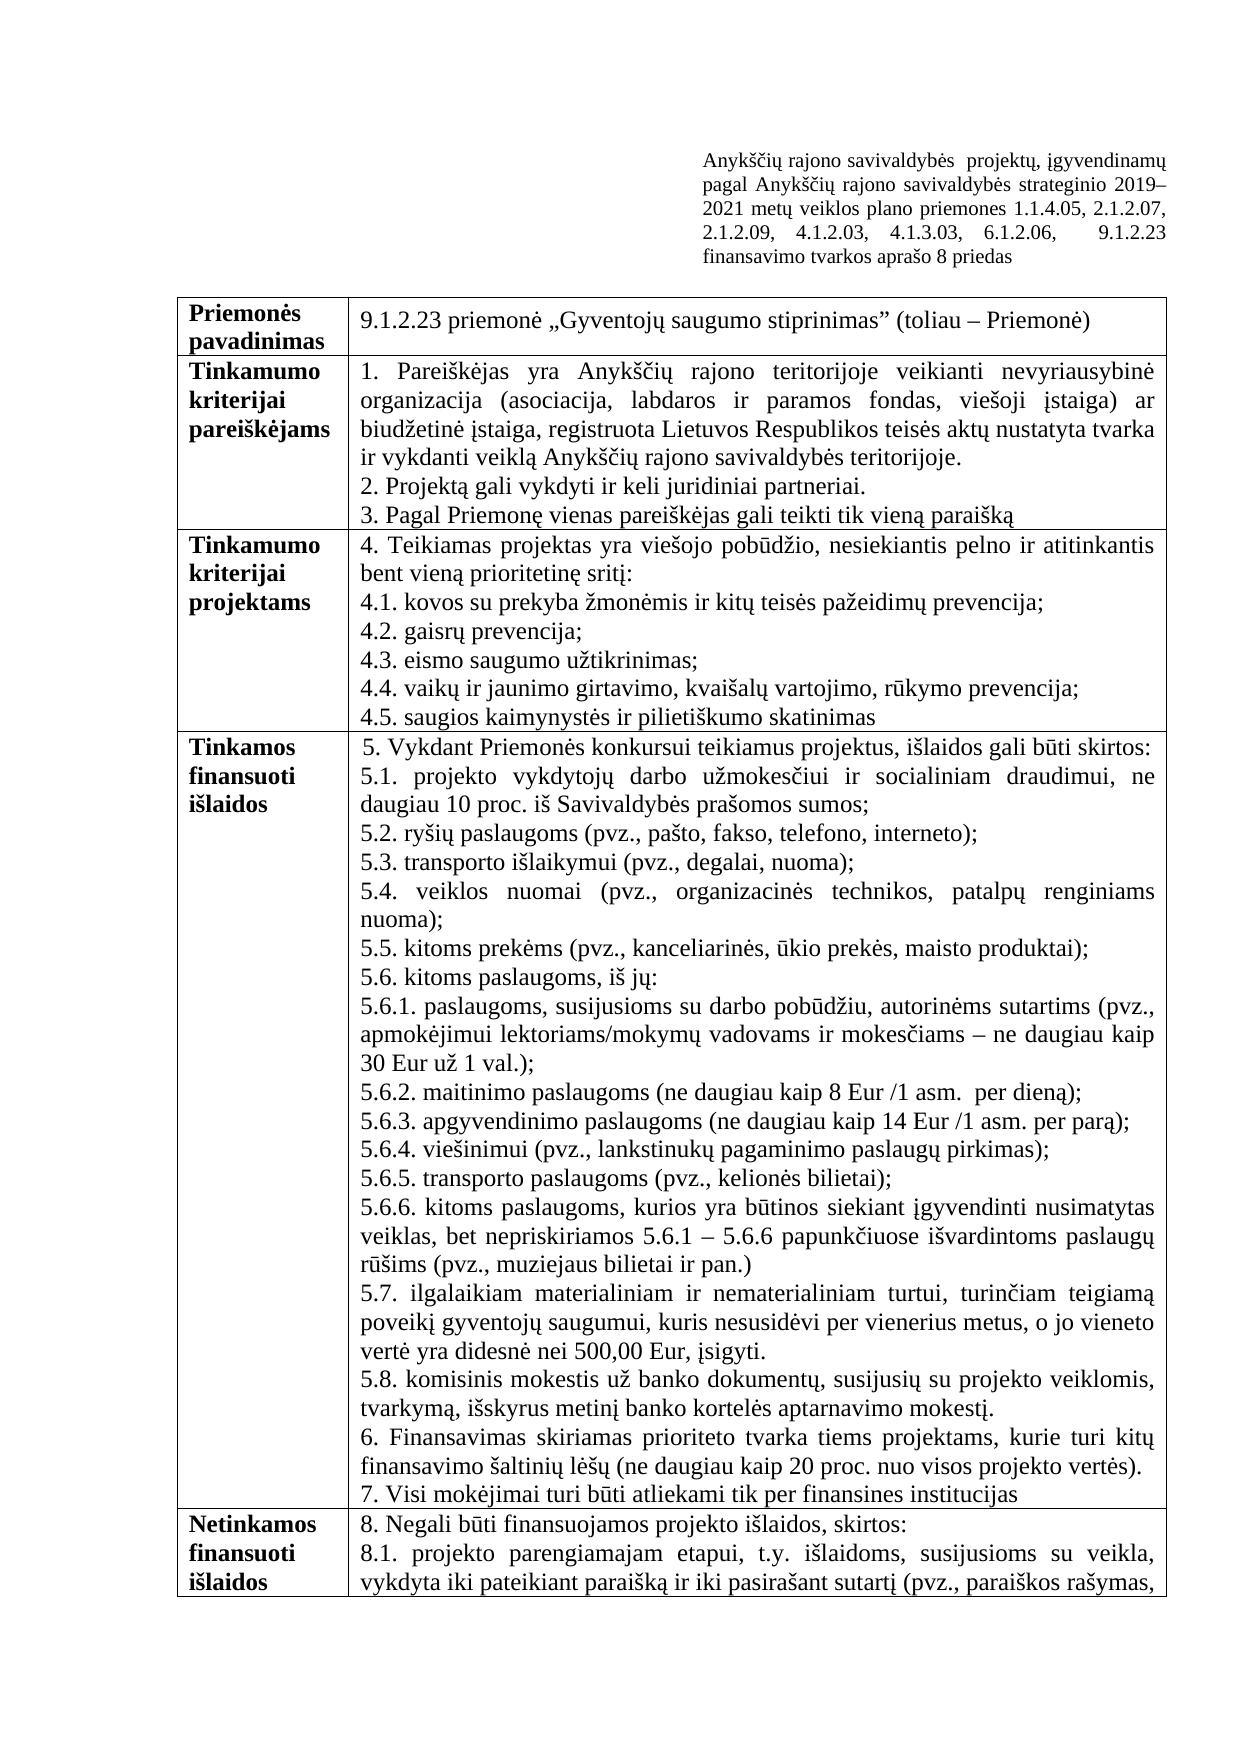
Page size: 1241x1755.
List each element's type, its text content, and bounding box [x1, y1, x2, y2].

table_cell 4. Teikiamas projektas yra viešojo pobūdžio, nesiekiantis pelno ir atitinkantis bent vieną prioritetinę sritį: 4.1. kovos su prekyba žmonėmis ir kitų teisės pažeidimų prevencija; 4.2. gaisrų prevencija; 4.3. eismo saugumo užtikrinimas; 4.4. vaikų ir jaunimo girtavimo, kvaišalų vartojimo, rūkymo prevencija; 4.5. saugios kaimynystės ir pilietiškumo skatinimas [349, 530, 1166, 731]
table_cell Tinkamos finansuoti išlaidos [178, 732, 348, 1508]
table_header Priemonės pavadinimas [178, 298, 348, 355]
table_cell Tinkamumo kriterijai projektams [178, 530, 348, 731]
table_cell 8. Negali būti finansuojamos projekto išlaidos, skirtos: 8.1. projekto parengiamajam etapui, t.y. išlaidoms, susijusioms su veikla, vykdyta iki pateikiant paraišką ir iki pasirašant sutartį (pvz., paraiškos rašymas, [349, 1509, 1166, 1596]
table_cell Netinkamos finansuoti išlaidos [178, 1509, 348, 1596]
table_cell 1. Pareiškėjas yra Anykščių rajono teritorijoje veikianti nevyriausybinė organizacija (asociacija, labdaros ir paramos fondas, viešoji įstaiga) ar biudžetinė įstaiga, registruota Lietuvos Respublikos teisės aktų nustatyta tvarka ir vykdanti veiklą Anykščių rajono savivaldybės teritorijoje. 2. Projektą gali vykdyti ir keli juridiniai partneriai. 3. Pagal Priemonę vienas pareiškėjas gali teikti tik vieną paraišką [349, 356, 1166, 529]
table_cell 5. Vykdant Priemonės konkursui teikiamus projektus, išlaidos gali būti skirtos: 5.1. projekto vykdytojų darbo užmokesčiui ir socialiniam draudimui, ne daugiau 10 proc. iš Savivaldybės prašomos sumos; 5.2. ryšių paslaugoms (pvz., pašto, fakso, telefono, interneto); 5.3. transporto išlaikymui (pvz., degalai, nuoma); 5.4. veiklos nuomai (pvz., organizacinės technikos, patalpų renginiams nuoma); 5.5. kitoms prekėms (pvz., kanceliarinės, ūkio prekės, maisto produktai); 5.6. kitoms paslaugoms, iš jų: 5.6.1. paslaugoms, susijusioms su darbo pobūdžiu, autorinėms sutartims (pvz., apmokėjimui lektoriams/mokymų vadovams ir mokesčiams – ne daugiau kaip 30 Eur už 1 val.); 5.6.2. maitinimo paslaugoms (ne daugiau kaip 8 Eur /1 asm. per dieną); 5.6.3. apgyvendinimo paslaugoms (ne daugiau kaip 14 Eur /1 asm. per parą); 5.6.4. viešinimui (pvz., lankstinukų pagaminimo paslaugų pirkimas); 5.6.5. transporto paslaugoms (pvz., kelionės bilietai); 5.6.6. kitoms paslaugoms, kurios yra būtinos siekiant įgyvendinti nusimatytas veiklas, bet nepriskiriamos 5.6.1 – 5.6.6 papunkčiuose išvardintoms paslaugų rūšims (pvz., muziejaus bilietai ir pan.) 5.7. ilgalaikiam materialiniam ir nematerialiniam turtui, turinčiam teigiamą poveikį gyventojų saugumui, kuris nesusidėvi per vienerius metus, o jo vieneto vertė yra didesnė nei 500,00 Eur, įsigyti. 5.8. komisinis mokestis už banko dokumentų, susijusių su projekto veiklomis, tvarkymą, išskyrus metinį banko kortelės aptarnavimo mokestį. 6. Finansavimas skiriamas prioriteto tvarka tiems projektams, kurie turi kitų finansavimo šaltinių lėšų (ne daugiau kaip 20 proc. nuo visos projekto vertės). 7. Visi mokėjimai turi būti atliekami tik per finansines institucijas [349, 732, 1166, 1508]
table_cell Tinkamumo kriterijai pareiškėjams [178, 356, 348, 529]
text Anykščių rajono savivaldybės projektų, įgyvendinamų pagal Anykščių rajono savivaldybės strateginio 2019–2021 metų veiklos plano priemones 1.1.4.05, 2.1.2.07, 2.1.2.09, 4.1.2.03, 4.1.3.03, 6.1.2.06, 9.1.2.23 finansavimo tvarkos aprašo 8 priedas [702, 148, 1167, 268]
table_header 9.1.2.23 priemonė „Gyventojų saugumo stiprinimas” (toliau – Priemonė) [349, 298, 1166, 355]
